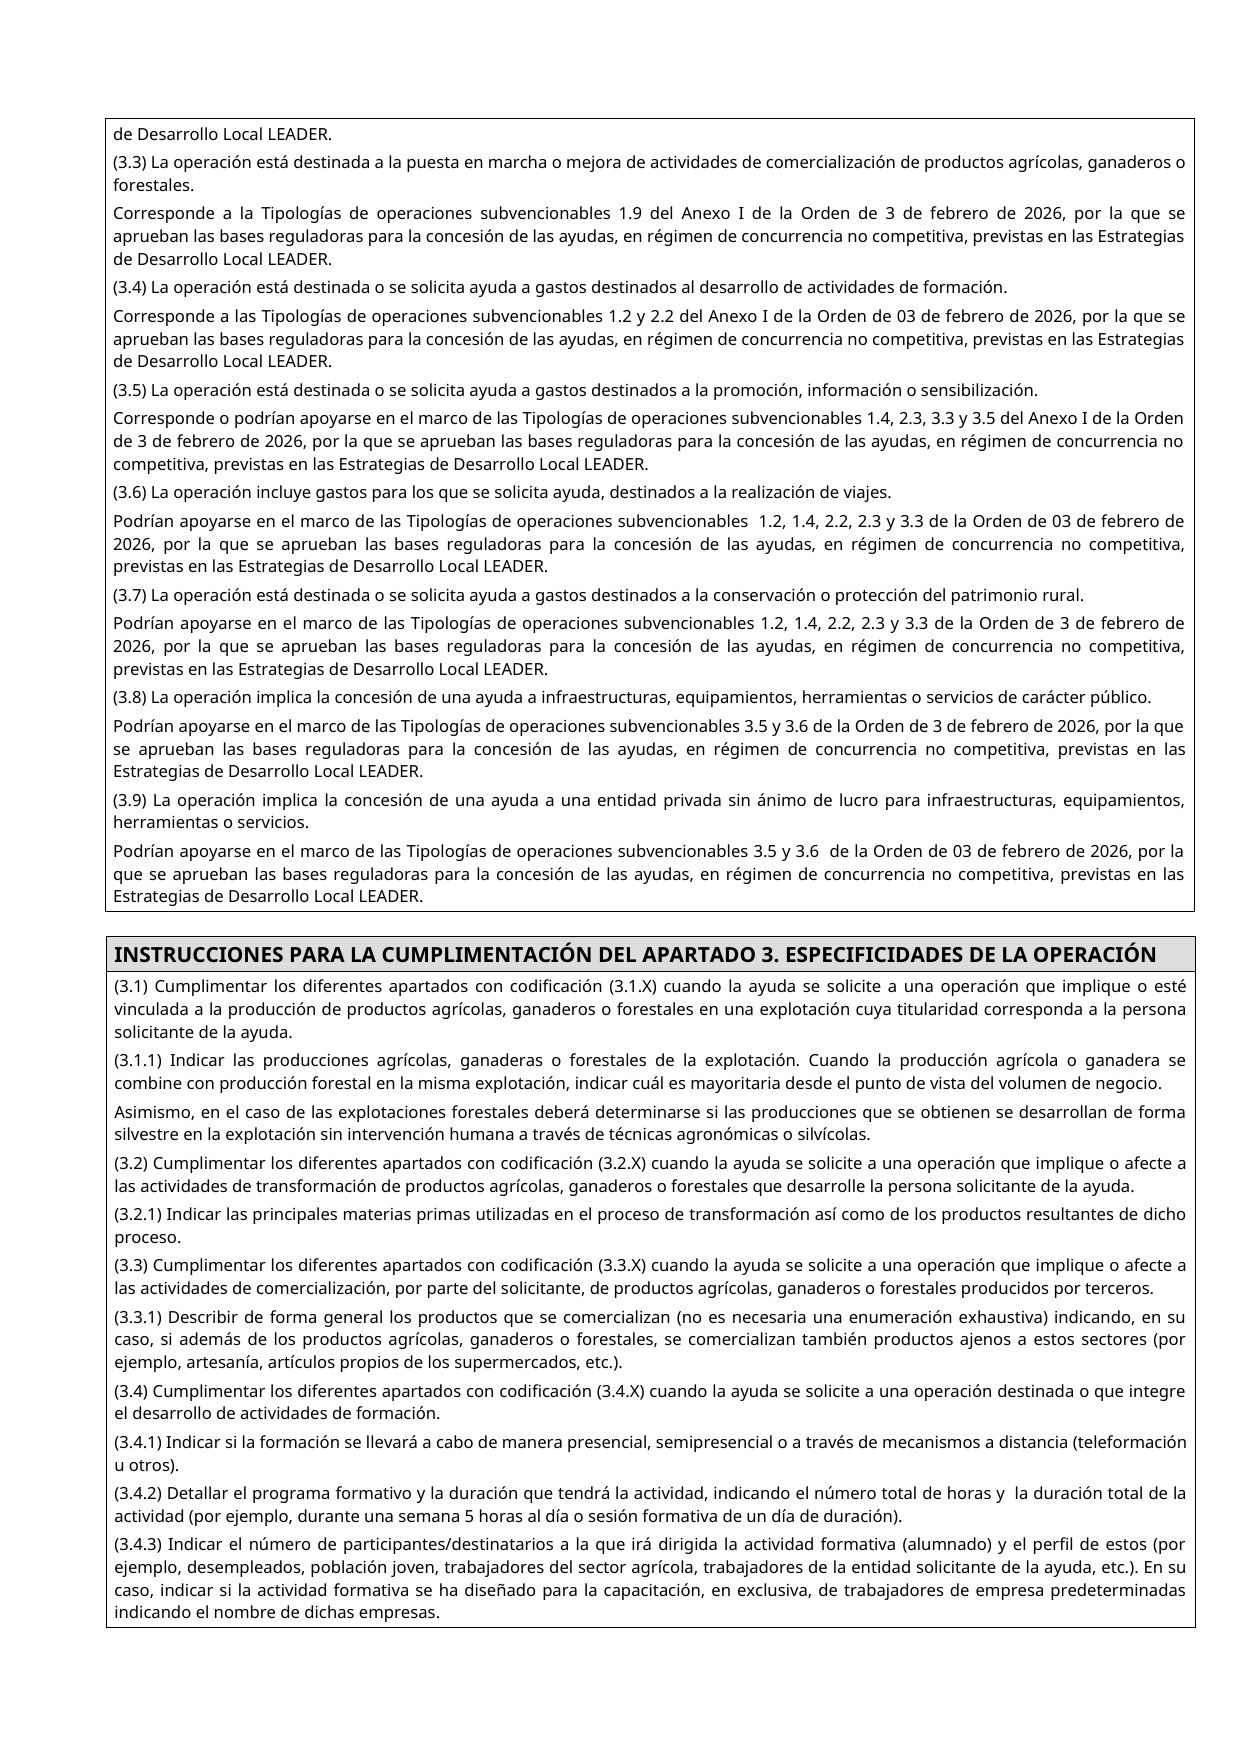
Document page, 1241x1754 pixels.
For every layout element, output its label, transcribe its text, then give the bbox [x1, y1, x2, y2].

table_cell de Desarrollo Local LEADER. (3.3) La operación está destinada a la puesta en marcha o mejora de actividades de comercialización de productos agrícolas, ganaderos o forestales. Corresponde a la Tipologías de operaciones subvencionables 1.9 del Anexo I de la Orden de 3 de febrero de 2026, por la que se aprueban las bases reguladoras para la concesión de las ayudas, en régimen de concurrencia no competitiva, previstas en las Estrategias de Desarrollo Local LEADER. (3.4) La operación está destinada o se solicita ayuda a gastos destinados al desarrollo de actividades de formación. Corresponde a las Tipologías de operaciones subvencionables 1.2 y 2.2 del Anexo I de la Orden de 03 de febrero de 2026, por la que se aprueban las bases reguladoras para la concesión de las ayudas, en régimen de concurrencia no competitiva, previstas en las Estrategias de Desarrollo Local LEADER. (3.5) La operación está destinada o se solicita ayuda a gastos destinados a la promoción, información o sensibilización. Corresponde o podrían apoyarse en el marco de las Tipologías de operaciones subvencionables 1.4, 2.3, 3.3 y 3.5 del Anexo I de la Orden de 3 de febrero de 2026, por la que se aprueban las bases reguladoras para la concesión de las ayudas, en régimen de concurrencia no competitiva, previstas en las Estrategias de Desarrollo Local LEADER. (3.6) La operación incluye gastos para los que se solicita ayuda, destinados a la realización de viajes. Podrían apoyarse en el marco de las Tipologías de operaciones subvencionables 1.2, 1.4, 2.2, 2.3 y 3.3 de la Orden de 03 de febrero de 2026, por la que se aprueban las bases reguladoras para la concesión de las ayudas, en régimen de concurrencia no competitiva, previstas en las Estrategias de Desarrollo Local LEADER. (3.7) La operación está destinada o se solicita ayuda a gastos destinados a la conservación o protección del patrimonio rural. Podrían apoyarse en el marco de las Tipologías de operaciones subvencionables 1.2, 1.4, 2.2, 2.3 y 3.3 de la Orden de 3 de febrero de 2026, por la que se aprueban las bases reguladoras para la concesión de las ayudas, en régimen de concurrencia no competitiva, previstas en las Estrategias de Desarrollo Local LEADER. (3.8) La operación implica la concesión de una ayuda a infraestructuras, equipamientos, herramientas o servicios de carácter público. Podrían apoyarse en el marco de las Tipologías de operaciones subvencionables 3.5 y 3.6 de la Orden de 3 de febrero de 2026, por la que se aprueban las bases reguladoras para la concesión de las ayudas, en régimen de concurrencia no competitiva, previstas en las Estrategias de Desarrollo Local LEADER. (3.9) La operación implica la concesión de una ayuda a una entidad privada sin ánimo de lucro para infraestructuras, equipamientos, herramientas o servicios. Podrían apoyarse en el marco de las Tipologías de operaciones subvencionables 3.5 y 3.6 de la Orden de 03 de febrero de 2026, por la que se aprueban las bases reguladoras para la concesión de las ayudas, en régimen de concurrencia no competitiva, previstas en las Estrategias de Desarrollo Local LEADER. [106, 119, 1194, 911]
table_header INSTRUCCIONES PARA LA CUMPLIMENTACIÓN DEL APARTADO 3. ESPECIFICIDADES DE LA OPERACIÓN [107, 937, 1195, 971]
table_cell (3.1) Cumplimentar los diferentes apartados con codificación (3.1.X) cuando la ayuda se solicite a una operación que implique o esté vinculada a la producción de productos agrícolas, ganaderos o forestales en una explotación cuya titularidad corresponda a la persona solicitante de la ayuda. (3.1.1) Indicar las producciones agrícolas, ganaderas o forestales de la explotación. Cuando la producción agrícola o ganadera se combine con producción forestal en la misma explotación, indicar cuál es mayoritaria desde el punto de vista del volumen de negocio. Asimismo, en el caso de las explotaciones forestales deberá determinarse si las producciones que se obtienen se desarrollan de forma silvestre en la explotación sin intervención humana a través de técnicas agronómicas o silvícolas. (3.2) Cumplimentar los diferentes apartados con codificación (3.2.X) cuando la ayuda se solicite a una operación que implique o afecte a las actividades de transformación de productos agrícolas, ganaderos o forestales que desarrolle la persona solicitante de la ayuda. (3.2.1) Indicar las principales materias primas utilizadas en el proceso de transformación así como de los productos resultantes de dicho proceso. (3.3) Cumplimentar los diferentes apartados con codificación (3.3.X) cuando la ayuda se solicite a una operación que implique o afecte a las actividades de comercialización, por parte del solicitante, de productos agrícolas, ganaderos o forestales producidos por terceros. (3.3.1) Describir de forma general los productos que se comercializan (no es necesaria una enumeración exhaustiva) indicando, en su caso, si además de los productos agrícolas, ganaderos o forestales, se comercializan también productos ajenos a estos sectores (por ejemplo, artesanía, artículos propios de los supermercados, etc.). (3.4) Cumplimentar los diferentes apartados con codificación (3.4.X) cuando la ayuda se solicite a una operación destinada o que integre el desarrollo de actividades de formación. (3.4.1) Indicar si la formación se llevará a cabo de manera presencial, semipresencial o a través de mecanismos a distancia (teleformación u otros). (3.4.2) Detallar el programa formativo y la duración que tendrá la actividad, indicando el número total de horas y la duración total de la actividad (por ejemplo, durante una semana 5 horas al día o sesión formativa de un día de duración). (3.4.3) Indicar el número de participantes/destinatarios a la que irá dirigida la actividad formativa (alumnado) y el perfil de estos (por ejemplo, desempleados, población joven, trabajadores del sector agrícola, trabajadores de la entidad solicitante de la ayuda, etc.). En su caso, indicar si la actividad formativa se ha diseñado para la capacitación, en exclusiva, de trabajadores de empresa predeterminadas indicando el nombre de dichas empresas. [107, 972, 1195, 1627]
